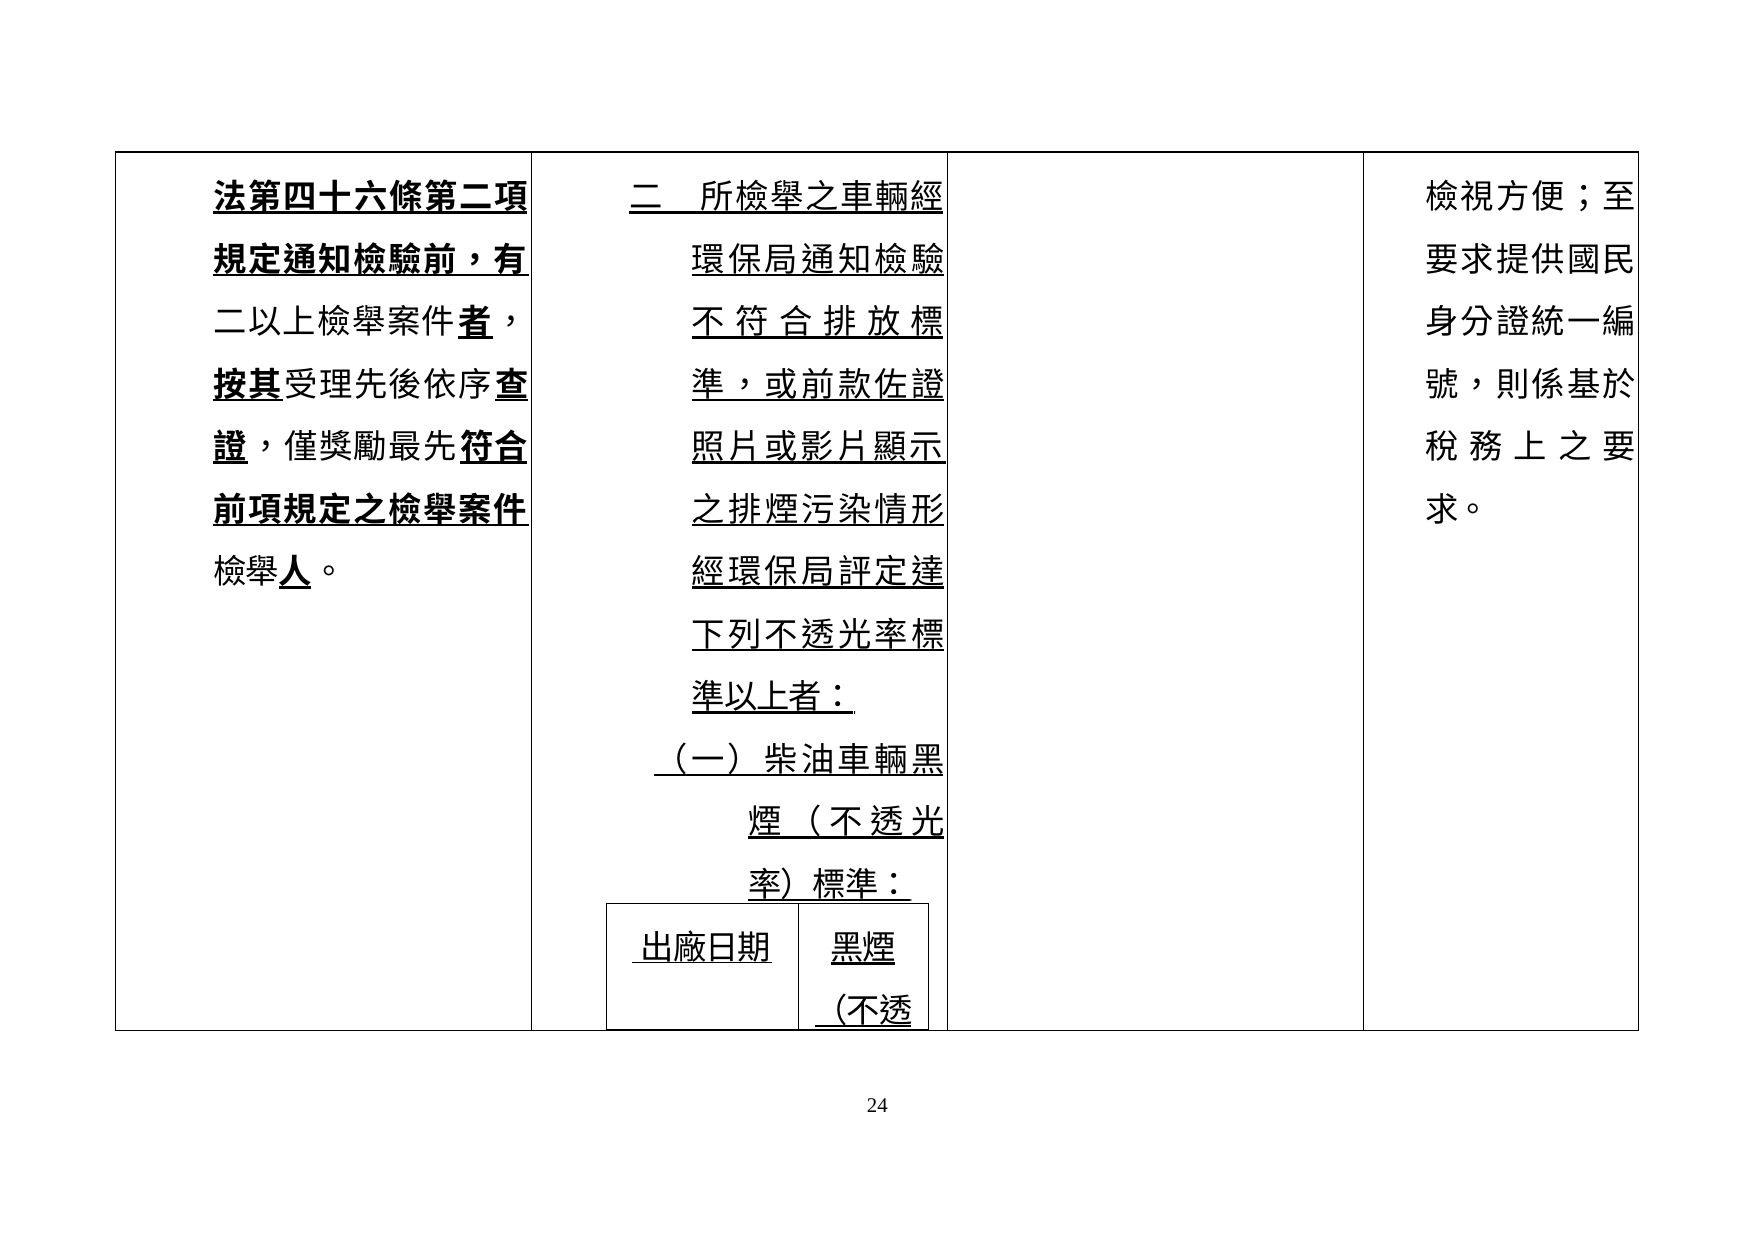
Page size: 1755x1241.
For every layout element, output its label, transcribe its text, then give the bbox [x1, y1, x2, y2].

table_cell 檢視方便；至要求提供國民身分證統一編號，則係基於稅務上之要求。 [1364, 153, 1638, 1029]
table_header 黑煙（不透 [799, 904, 928, 1028]
table_header 出廠日期 [607, 904, 798, 1028]
table_cell 法第四十六條第二項規定通知檢驗前，有二以上檢舉案件者，按其受理先後依序查證，僅獎勵最先符合前項規定之檢舉案件檢舉人。 [116, 153, 531, 1029]
table_cell [948, 153, 1363, 1029]
table_cell 二 所檢舉之車輛經環保局通知檢驗不符合排放標準，或前款佐證照片或影片顯示之排煙污染情形經環保局評定達下列不透光率標準以上者： （一）柴油車輛黑煙（不透光率）標準： [532, 153, 947, 1029]
